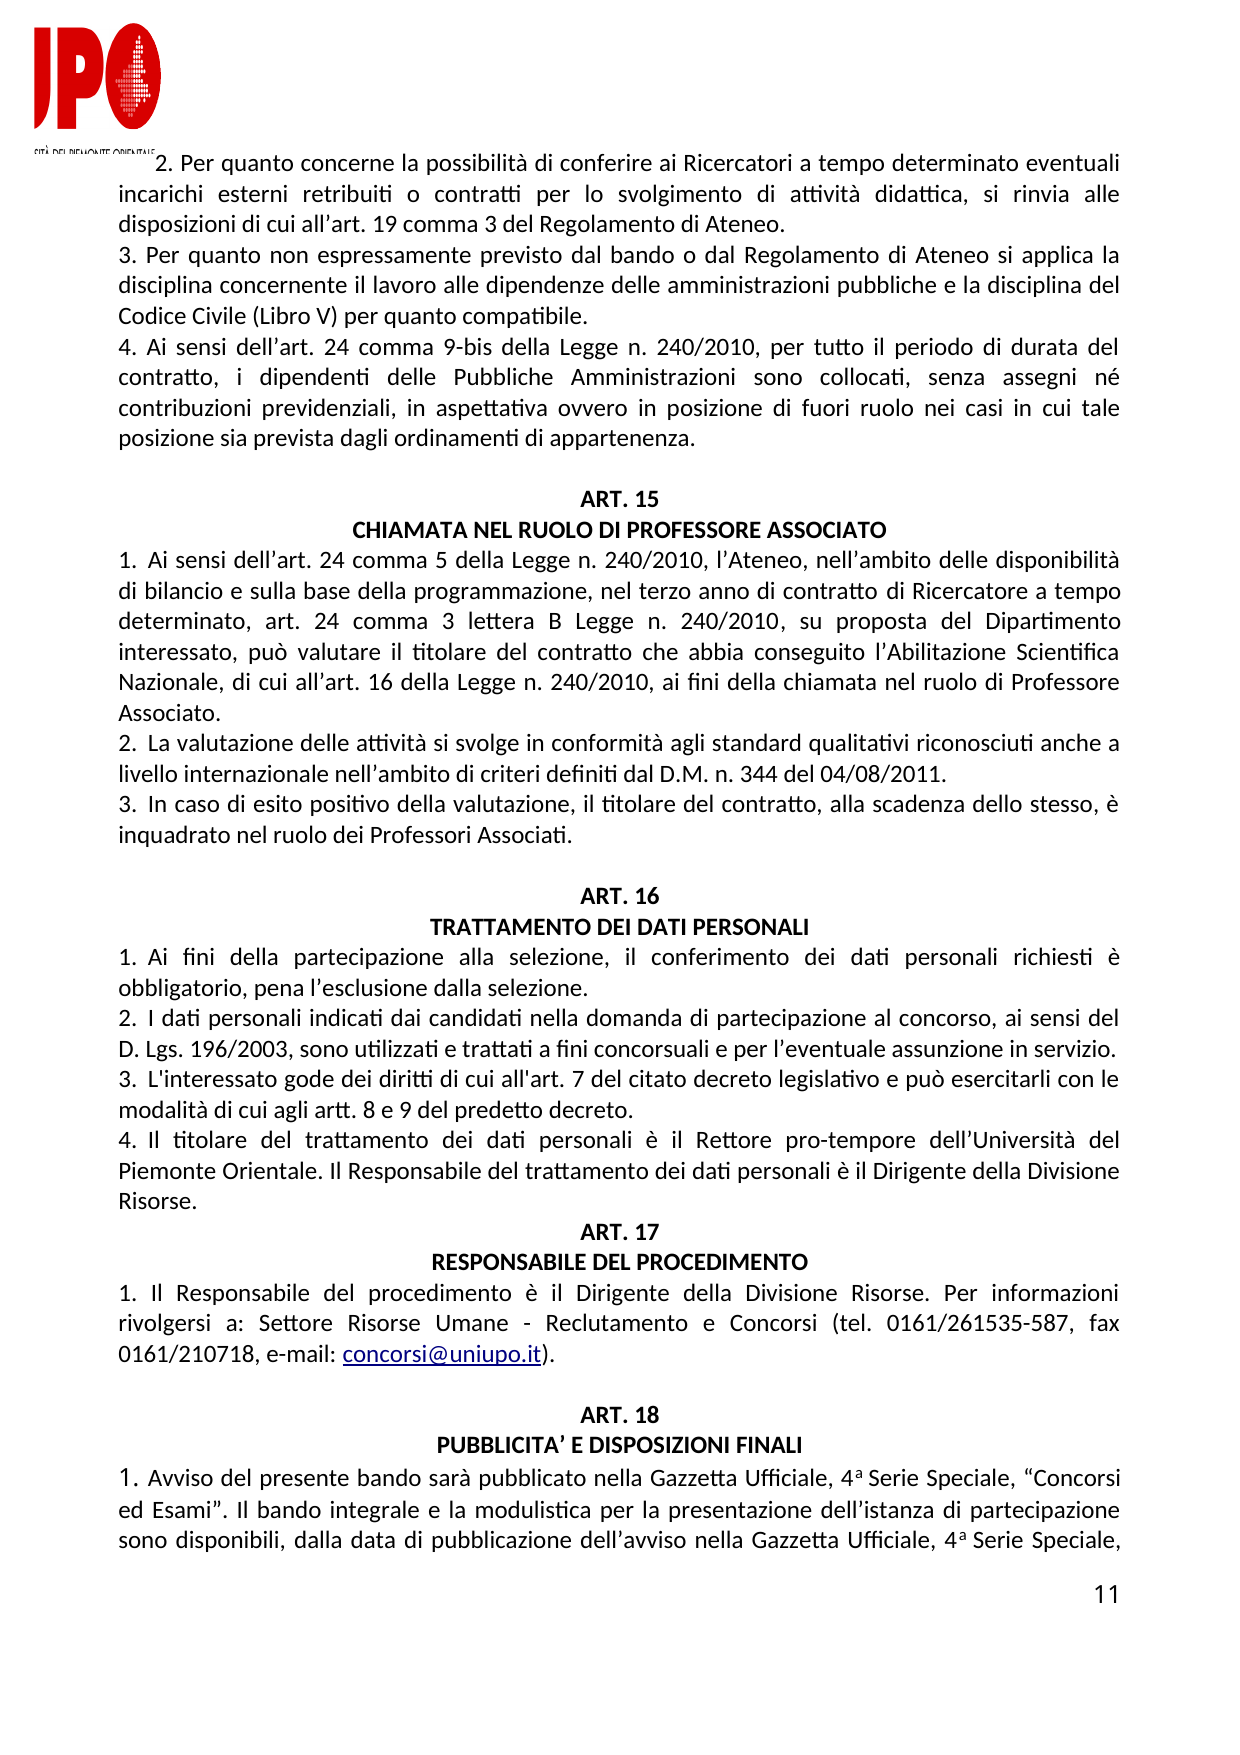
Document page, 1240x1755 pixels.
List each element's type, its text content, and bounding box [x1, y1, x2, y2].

text ART. 18 [118, 1399, 1121, 1429]
text ART. 16 [118, 880, 1121, 911]
text 2. Per quanto concerne la possibilità di conferire ai Ricercatori a tempo determinato eventuali incarichi esterni retribuiti o contratti per lo svolgimento di attività didattica, si rinvia alle disposizioni di cui all’art. 19 comma 3 del Regolamento di Ateneo. [118, 148, 1121, 239]
text 4. Ai sensi dell’art. 24 comma 9-bis della Legge n. 240/2010, per tutto il periodo di durata del contratto, i dipendenti delle Pubbliche Amministrazioni sono collocati, senza assegni né contribuzioni previdenziali, in aspettativa ovvero in posizione di fuori ruolo nei casi in cui tale posizione sia prevista dagli ordinamenti di appartenenza. [118, 331, 1121, 453]
text CHIAMATA NEL RUOLO DI PROFESSORE ASSOCIATO [118, 514, 1121, 544]
list Avviso del presente bando sarà pubblicato nella Gazzetta Ufficiale, 4a Serie Speciale, “Concorsi ed Esami”. Il bando integrale e la modulistica per la presentazione dell’istanza di partecipazione sono disponibili, dalla data di pubblicazione dell’avviso nella Gazzetta Ufficiale, 4a Serie Speciale, [118, 1460, 1121, 1555]
list La valutazione delle attività si svolge in conformità agli standard qualitativi riconosciuti anche a livello internazionale nell’ambito di criteri definiti dal D.M. n. 344 del 04/08/2011. [118, 727, 1121, 788]
text ART. 15 [118, 483, 1121, 514]
text 3. Per quanto non espressamente previsto dal bando o dal Regolamento di Ateneo si applica la disciplina concernente il lavoro alle dipendenze delle amministrazioni pubbliche e la disciplina del Codice Civile (Libro V) per quanto compatibile. [118, 239, 1121, 331]
text ART. 17 [118, 1216, 1121, 1246]
list Ai sensi dell’art. 24 comma 5 della Legge n. 240/2010, l’Ateneo, nell’ambito delle disponibilità di bilancio e sulla base della programmazione, nel terzo anno di contratto di Ricercatore a tempo determinato, art. 24 comma 3 lettera B Legge n. 240/2010, su proposta del Dipartimento interessato, può valutare il titolare del contratto che abbia conseguito l’Abilitazione Scientifica Nazionale, di cui all’art. 16 della Legge n. 240/2010, ai fini della chiamata nel ruolo di Professore Associato. [118, 544, 1121, 727]
text 1. Il Responsabile del procedimento è il Dirigente della Divisione Risorse. Per informazioni rivolgersi a: Settore Risorse Umane - Reclutamento e Concorsi (tel. 0161/261535-587, fax 0161/210718, e-mail: concorsi@uniupo.it). [118, 1277, 1121, 1368]
text TRATTAMENTO DEI DATI PERSONALI [118, 911, 1121, 941]
list Il titolare del trattamento dei dati personali è il Rettore pro-tempore dell’Università del Piemonte Orientale. Il Responsabile del trattamento dei dati personali è il Dirigente della Divisione Risorse. [118, 1124, 1121, 1216]
list I dati personali indicati dai candidati nella domanda di partecipazione al concorso, ai sensi del D. Lgs. 196/2003, sono utilizzati e trattati a fini concorsuali e per l’eventuale assunzione in servizio. [118, 1002, 1121, 1063]
list Ai fini della partecipazione alla selezione, il conferimento dei dati personali richiesti è obbligatorio, pena l’esclusione dalla selezione. [118, 941, 1121, 1002]
text PUBBLICITA’ E DISPOSIZIONI FINALI [118, 1429, 1121, 1460]
list In caso di esito positivo della valutazione, il titolare del contratto, alla scadenza dello stesso, è inquadrato nel ruolo dei Professori Associati. [118, 788, 1121, 849]
list L'interessato gode dei diritti di cui all'art. 7 del citato decreto legislativo e può esercitarli con le modalità di cui agli artt. 8 e 9 del predetto decreto. [118, 1063, 1121, 1124]
text RESPONSABILE DEL PROCEDIMENTO [118, 1246, 1121, 1277]
